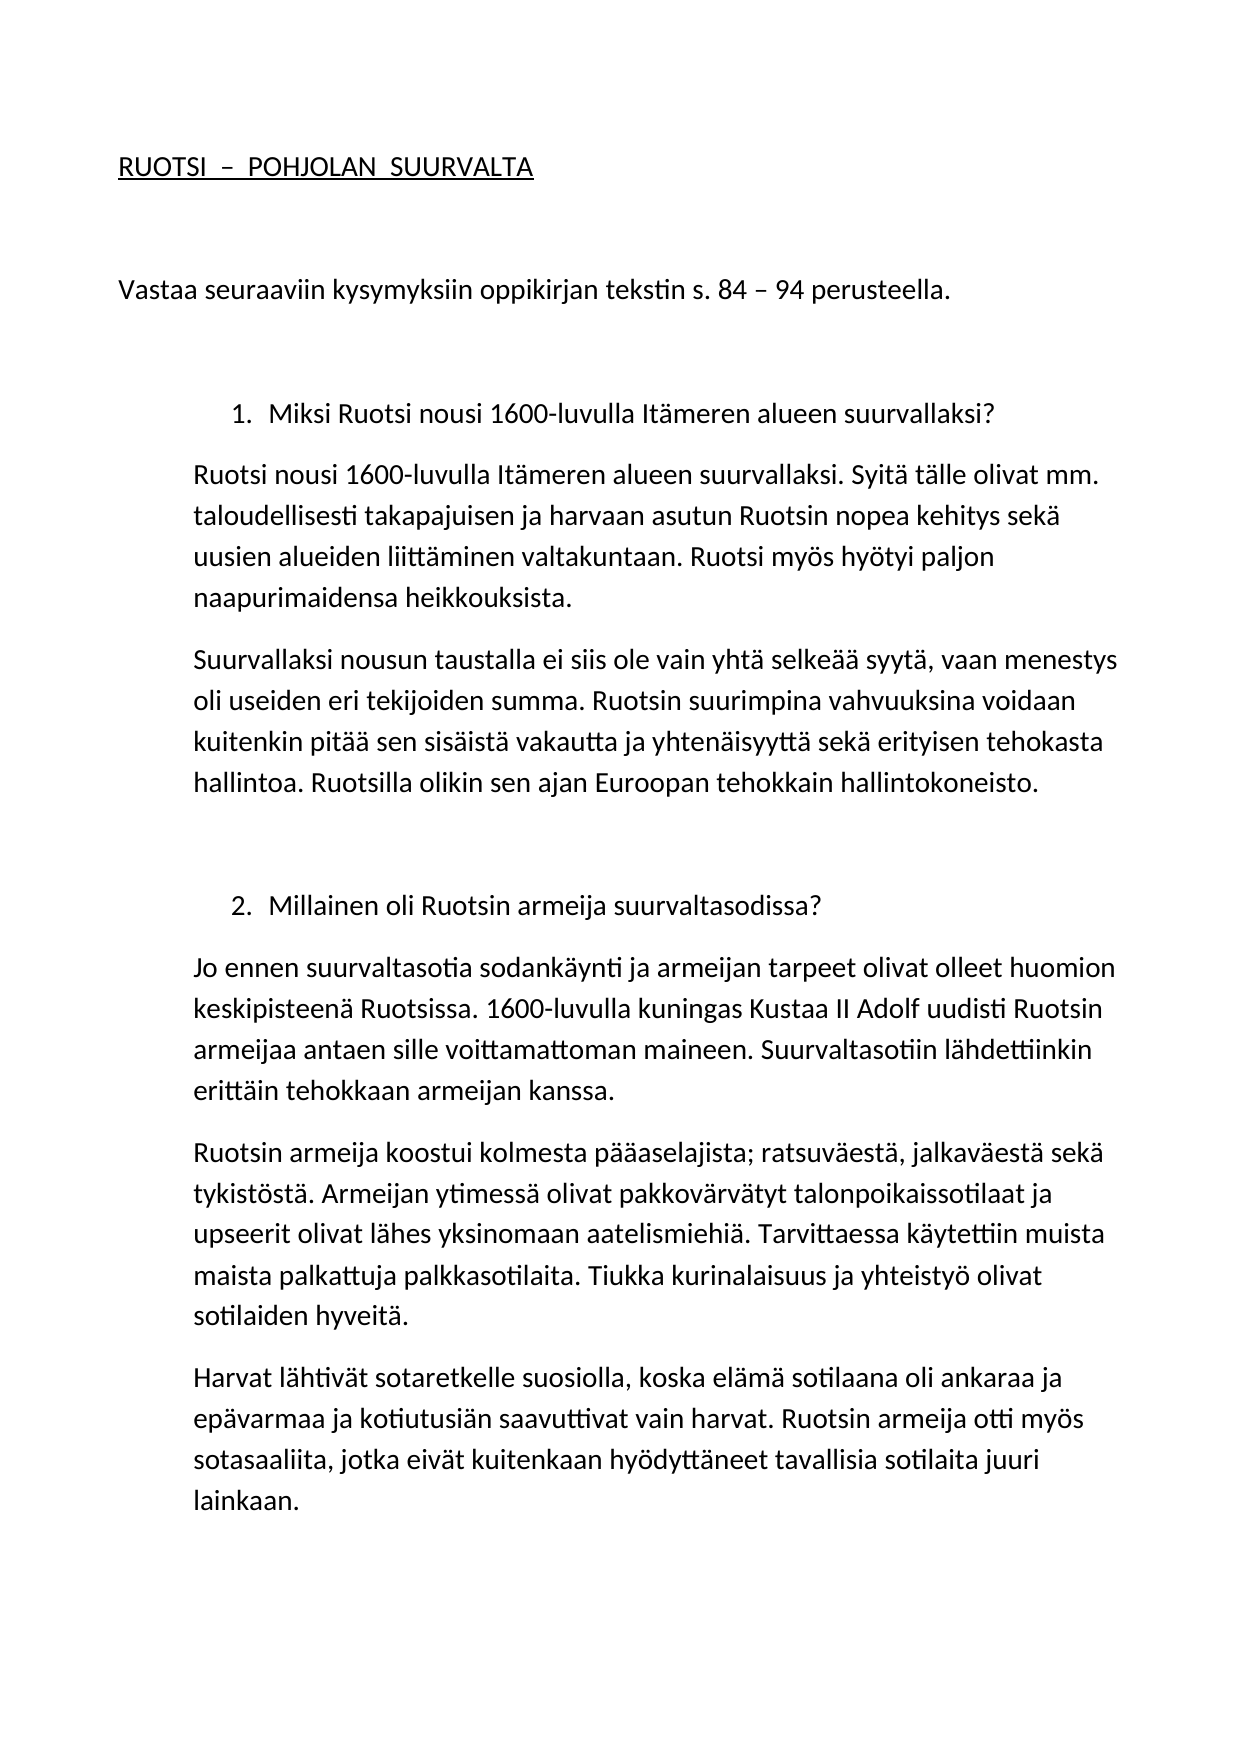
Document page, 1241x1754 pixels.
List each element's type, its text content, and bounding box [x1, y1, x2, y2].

text Suurvallaksi nousun taustalla ei siis ole vain yhtä selkeää syytä, vaan menestys oli useiden eri tekijoiden summa. Ruotsin suurimpina vahvuuksina voidaan kuitenkin pitää sen sisäistä vakautta ja yhtenäisyyttä sekä erityisen tehokasta hallintoa. Ruotsilla olikin sen ajan Euroopan tehokkain hallintokoneisto. [193, 641, 1122, 799]
text Ruotsin armeija koostui kolmesta pääaselajista; ratsuväestä, jalkaväestä sekä tykistöstä. Armeijan ytimessä olivat pakkovärvätyt talonpoikaissotilaat ja upseerit olivat lähes yksinomaan aatelismiehiä. Tarvittaessa käytettiin muista maista palkattuja palkkasotilaita. Tiukka kurinalaisuus ja yhteistyö olivat sotilaiden hyveitä. [193, 1134, 1122, 1333]
list Miksi Ruotsi nousi 1600-luvulla Itämeren alueen suurvallaksi? [231, 395, 1122, 430]
list Millainen oli Ruotsin armeija suurvaltasodissa? [231, 887, 1122, 923]
text Ruotsi nousi 1600-luvulla Itämeren alueen suurvallaksi. Syitä tälle olivat mm. taloudellisesti takapajuisen ja harvaan asutun Ruotsin nopea kehitys sekä uusien alueiden liittäminen valtakuntaan. Ruotsi myös hyötyi paljon naapurimaidensa heikkouksista. [193, 456, 1122, 615]
text RUOTSI – POHJOLAN SUURVALTA [118, 148, 1122, 183]
text Harvat lähtivät sotaretkelle suosiolla, koska elämä sotilaana oli ankaraa ja epävarmaa ja kotiutusiän saavuttivat vain harvat. Ruotsin armeija otti myös sotasaaliita, jotka eivät kuitenkaan hyödyttäneet tavallisia sotilaita juuri lainkaan. [193, 1359, 1122, 1518]
text Vastaa seuraaviin kysymyksiin oppikirjan tekstin s. 84 – 94 perusteella. [118, 271, 1122, 307]
text Jo ennen suurvaltasotia sodankäynti ja armeijan tarpeet olivat olleet huomion keskipisteenä Ruotsissa. 1600-luvulla kuningas Kustaa II Adolf uudisti Ruotsin armeijaa antaen sille voittamattoman maineen. Suurvaltasotiin lähdettiinkin erittäin tehokkaan armeijan kanssa. [193, 949, 1122, 1108]
